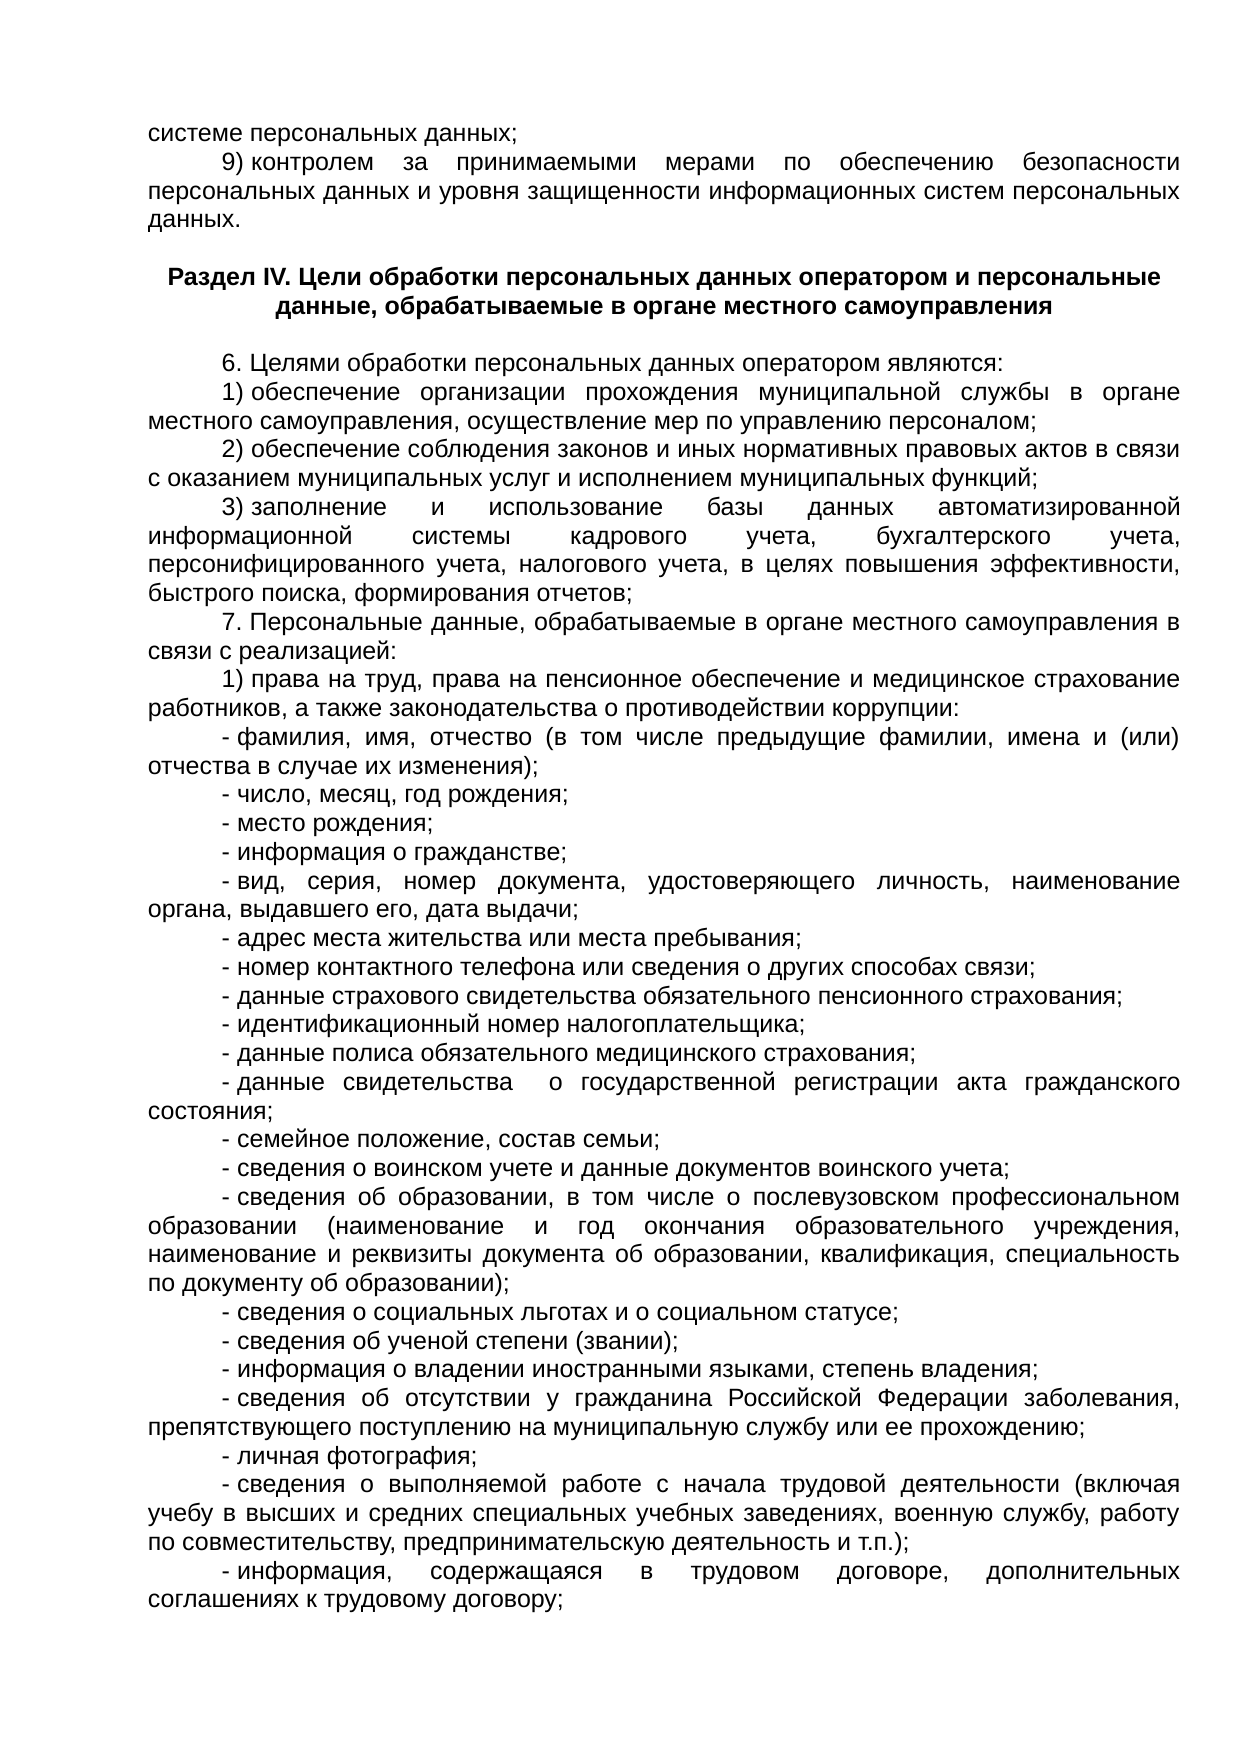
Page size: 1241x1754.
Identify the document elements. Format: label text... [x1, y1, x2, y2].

text - информация, содержащаяся в трудовом договоре, дополнительных соглашениях к трудовому договору; [148, 1556, 1181, 1613]
text - сведения о социальных льготах и о социальном статусе; [148, 1297, 1181, 1326]
text 2) обеспечение соблюдения законов и иных нормативных правовых актов в связи с оказанием муниципальных услуг и исполнением муниципальных функций; [148, 434, 1181, 492]
text 6. Целями обработки персональных данных оператором являются: [148, 348, 1181, 377]
text - сведения об ученой степени (звании); [148, 1326, 1181, 1354]
text - сведения о выполняемой работе с начала трудовой деятельности (включая учебу в высших и средних специальных учебных заведениях, военную службу, работу по совместительству, предпринимательскую деятельность и т.п.); [148, 1469, 1181, 1556]
text Раздел IV. Цели обработки персональных данных оператором и персональные данные, обрабатываемые в органе местного самоуправления [148, 262, 1181, 319]
text - сведения о воинском учете и данные документов воинского учета; [148, 1153, 1181, 1182]
text - место рождения; [148, 808, 1181, 837]
text 1) права на труд, права на пенсионное обеспечение и медицинское страхование работников, а также законодательства о противодействии коррупции: [148, 664, 1181, 722]
text - число, месяц, год рождения; [148, 779, 1181, 808]
text - вид, серия, номер документа, удостоверяющего личность, наименование органа, выдавшего его, дата выдачи; [148, 866, 1181, 923]
text 9) контролем за принимаемыми мерами по обеспечению безопасности персональных данных и уровня защищенности информационных систем персональных данных. [148, 147, 1181, 233]
text - номер контактного телефона или сведения о других способах связи; [148, 952, 1181, 981]
text системе персональных данных; [148, 118, 1181, 147]
text - идентификационный номер налогоплательщика; [148, 1009, 1181, 1038]
text - данные полиса обязательного медицинского страхования; [148, 1038, 1181, 1067]
text - адрес места жительства или места пребывания; [148, 923, 1181, 952]
text - семейное положение, состав семьи; [148, 1124, 1181, 1153]
text 7. Персональные данные, обрабатываемые в органе местного самоуправления в связи с реализацией: [148, 607, 1181, 664]
text - личная фотография; [148, 1441, 1181, 1469]
text - сведения об отсутствии у гражданина Российской Федерации заболевания, препятствующего поступлению на муниципальную службу или ее прохождению; [148, 1383, 1181, 1441]
text 3) заполнение и использование базы данных автоматизированной информационной системы кадрового учета, бухгалтерского учета, персонифицированного учета, налогового учета, в целях повышения эффективности, быстрого поиска, формирования отчетов; [148, 492, 1181, 607]
text 1) обеспечение организации прохождения муниципальной службы в органе местного самоуправления, осуществление мер по управлению персоналом; [148, 377, 1181, 434]
text - информация о владении иностранными языками, степень владения; [148, 1354, 1181, 1383]
text - данные страхового свидетельства обязательного пенсионного страхования; [148, 981, 1181, 1009]
text - информация о гражданстве; [148, 837, 1181, 866]
text - сведения об образовании, в том числе о послевузовском профессиональном образовании (наименование и год окончания образовательного учреждения, наименование и реквизиты документа об образовании, квалификация, специальность по документу об образовании); [148, 1182, 1181, 1297]
text - данные свидетельства о государственной регистрации акта гражданского состояния; [148, 1067, 1181, 1124]
text - фамилия, имя, отчество (в том числе предыдущие фамилии, имена и (или) отчества в случае их изменения); [148, 722, 1181, 779]
